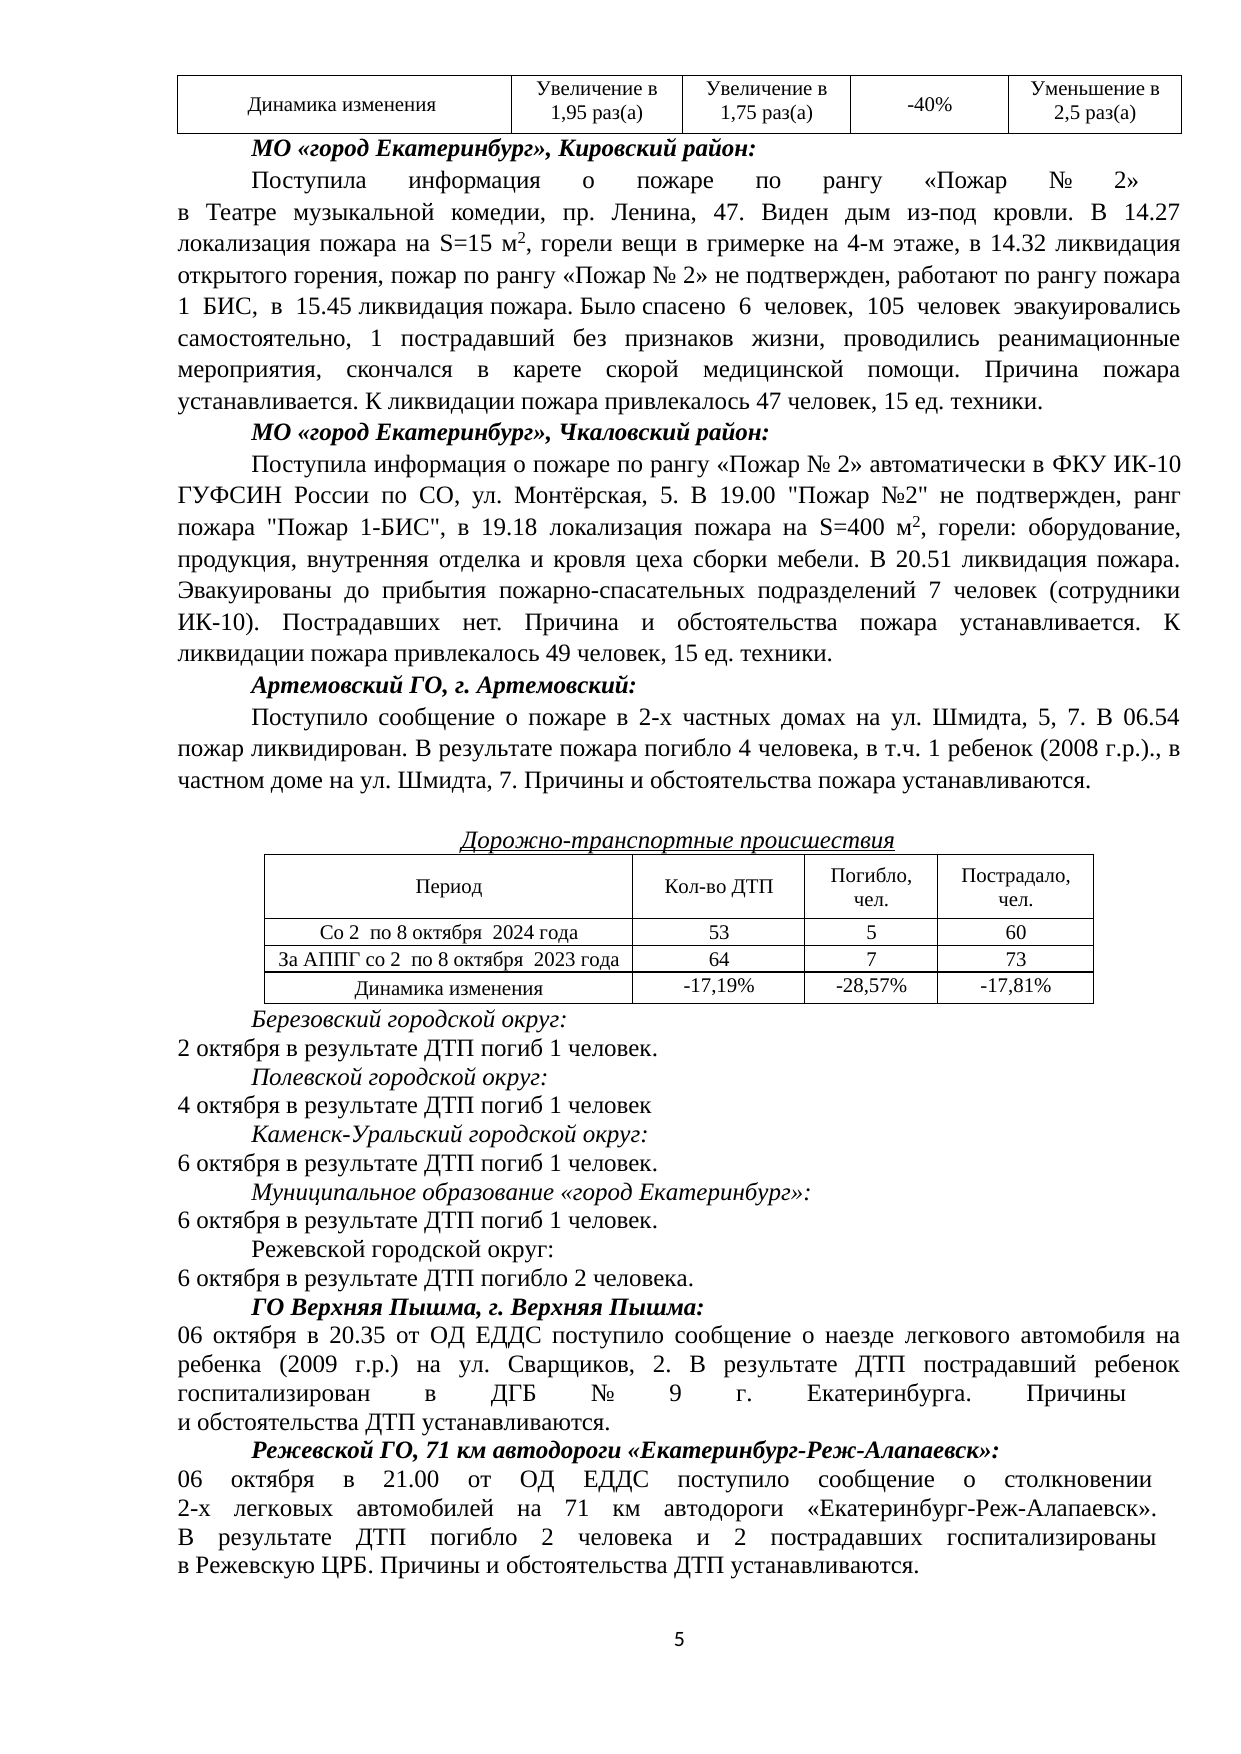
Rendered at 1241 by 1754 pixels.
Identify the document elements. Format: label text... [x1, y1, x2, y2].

table_cell Уменьшение в 2,5 раз(а) [1009, 76, 1181, 132]
table_header Пострадало, чел. [938, 855, 1093, 918]
table_cell -17,19% [633, 973, 804, 1003]
text Муниципальное образование «город Екатеринбург»: [177, 1177, 1181, 1205]
text Березовский городской округ: [177, 1004, 1181, 1033]
text 6 октября в результате ДТП погиб 1 человек. [177, 1148, 1181, 1177]
table_header Кол-во ДТП [633, 855, 804, 918]
text 2 октября в результате ДТП погиб 1 человек. [177, 1033, 1181, 1062]
text Поступило сообщение о пожаре в 2-х частных домах на ул. Шмидта, 5, 7. В 06.54 пожар ликвидирован. В результате пожара погибло 4 человека, в т.ч. 1 ребенок (2008 г.р.)., в частном доме на ул. Шмидта, 7. Причины и обстоятельства пожара устанавливаются. [177, 702, 1181, 793]
table_cell Динамика изменения [265, 973, 632, 1003]
text Режевской городской округ: [177, 1234, 1181, 1263]
table_cell 5 [805, 919, 937, 945]
text МО «город Екатеринбург», Чкаловский район: [177, 417, 1181, 446]
text 6 октября в результате ДТП погибло 2 человека. [177, 1263, 1181, 1292]
text Полевской городской округ: [177, 1062, 1181, 1090]
table_cell Со 2 по 8 октября 2024 года [265, 919, 632, 945]
table_cell -17,81% [938, 973, 1093, 1003]
text 6 октября в результате ДТП погиб 1 человек. [177, 1205, 1181, 1234]
table_cell -28,57% [805, 973, 937, 1003]
table_cell 7 [805, 946, 937, 971]
text ГО Верхняя Пышма, г. Верхняя Пышма: [177, 1292, 1181, 1320]
table_cell Увеличение в 1,95 раз(а) [512, 76, 682, 132]
text Поступила информация о пожаре по рангу «Пожар № 2» автоматически в ФКУ ИК-10 ГУФСИН России по СО, ул. Монтёрская, 5. В 19.00 "Пожар №2" не подтвержден, ранг пожара "Пожар 1-БИС", в 19.18 локализация пожара на S=400 м2, горели: оборудование, продукция, внутренняя отделка и кровля цеха сборки мебели. В 20.51 ликвидация пожара. Эвакуированы до прибытия пожарно-спасательных подразделений 7 человек (сотрудники ИК-10). Пострадавших нет. Причина и обстоятельства пожара устанавливается. К ликвидации пожара привлекалось 49 человек, 15 ед. техники. [177, 449, 1181, 667]
text Режевской ГО, 71 км автодороги «Екатеринбург-Реж-Алапаевск»: [177, 1435, 1181, 1464]
text Каменск-Уральский городской округ: [177, 1119, 1181, 1148]
table_cell 64 [633, 946, 804, 971]
table_cell 60 [938, 919, 1093, 945]
table_cell -40% [851, 76, 1008, 132]
table_header Период [265, 855, 632, 918]
table_header Погибло, чел. [805, 855, 937, 918]
table_cell Увеличение в 1,75 раз(а) [683, 76, 850, 132]
text 4 октября в результате ДТП погиб 1 человек [177, 1090, 1181, 1119]
table_cell 53 [633, 919, 804, 945]
text 06 октября в 21.00 от ОД ЕДДС поступило сообщение о столкновении 2-х легковых автомобилей на 71 км автодороги «Екатеринбург-Реж-Алапаевск». В результате ДТП погибло 2 человека и 2 пострадавших госпитализированы в Режевскую ЦРБ. Причины и обстоятельства ДТП устанавливаются. [177, 1464, 1181, 1579]
text Поступила информация о пожаре по рангу «Пожар № 2» в Театре музыкальной комедии, пр. Ленина, 47. Виден дым из-под кровли. В 14.27 локализация пожара на S=15 м2, горели вещи в гримерке на 4-м этаже, в 14.32 ликвидация открытого горения, пожар по рангу «Пожар № 2» не подтвержден, работают по рангу пожара 1 БИС, в 15.45 ликвидация пожара. Было спасено 6 человек, 105 человек эвакуировались самостоятельно, 1 пострадавший без признаков жизни, проводились реанимационные мероприятия, скончался в карете скорой медицинской помощи. Причина пожара устанавливается. К ликвидации пожара привлекалось 47 человек, 15 ед. техники. [177, 165, 1181, 415]
text Артемовский ГО, г. Артемовский: [177, 670, 1181, 699]
table_cell За АППГ со 2 по 8 октября 2023 года [265, 946, 632, 971]
text 06 октября в 20.35 от ОД ЕДДС поступило сообщение о наезде легкового автомобиля на ребенка (2009 г.р.) на ул. Сварщиков, 2. В результате ДТП пострадавший ребенок госпитализирован в ДГБ № 9 г. Екатеринбурга. Причины и обстоятельства ДТП устанавливаются. [177, 1320, 1181, 1435]
text МО «город Екатеринбург», Кировский район: [177, 134, 1181, 162]
table_cell 73 [938, 946, 1093, 971]
text Дорожно-транспортные происшествия [177, 825, 1181, 854]
table_cell Динамика изменения [178, 76, 511, 132]
